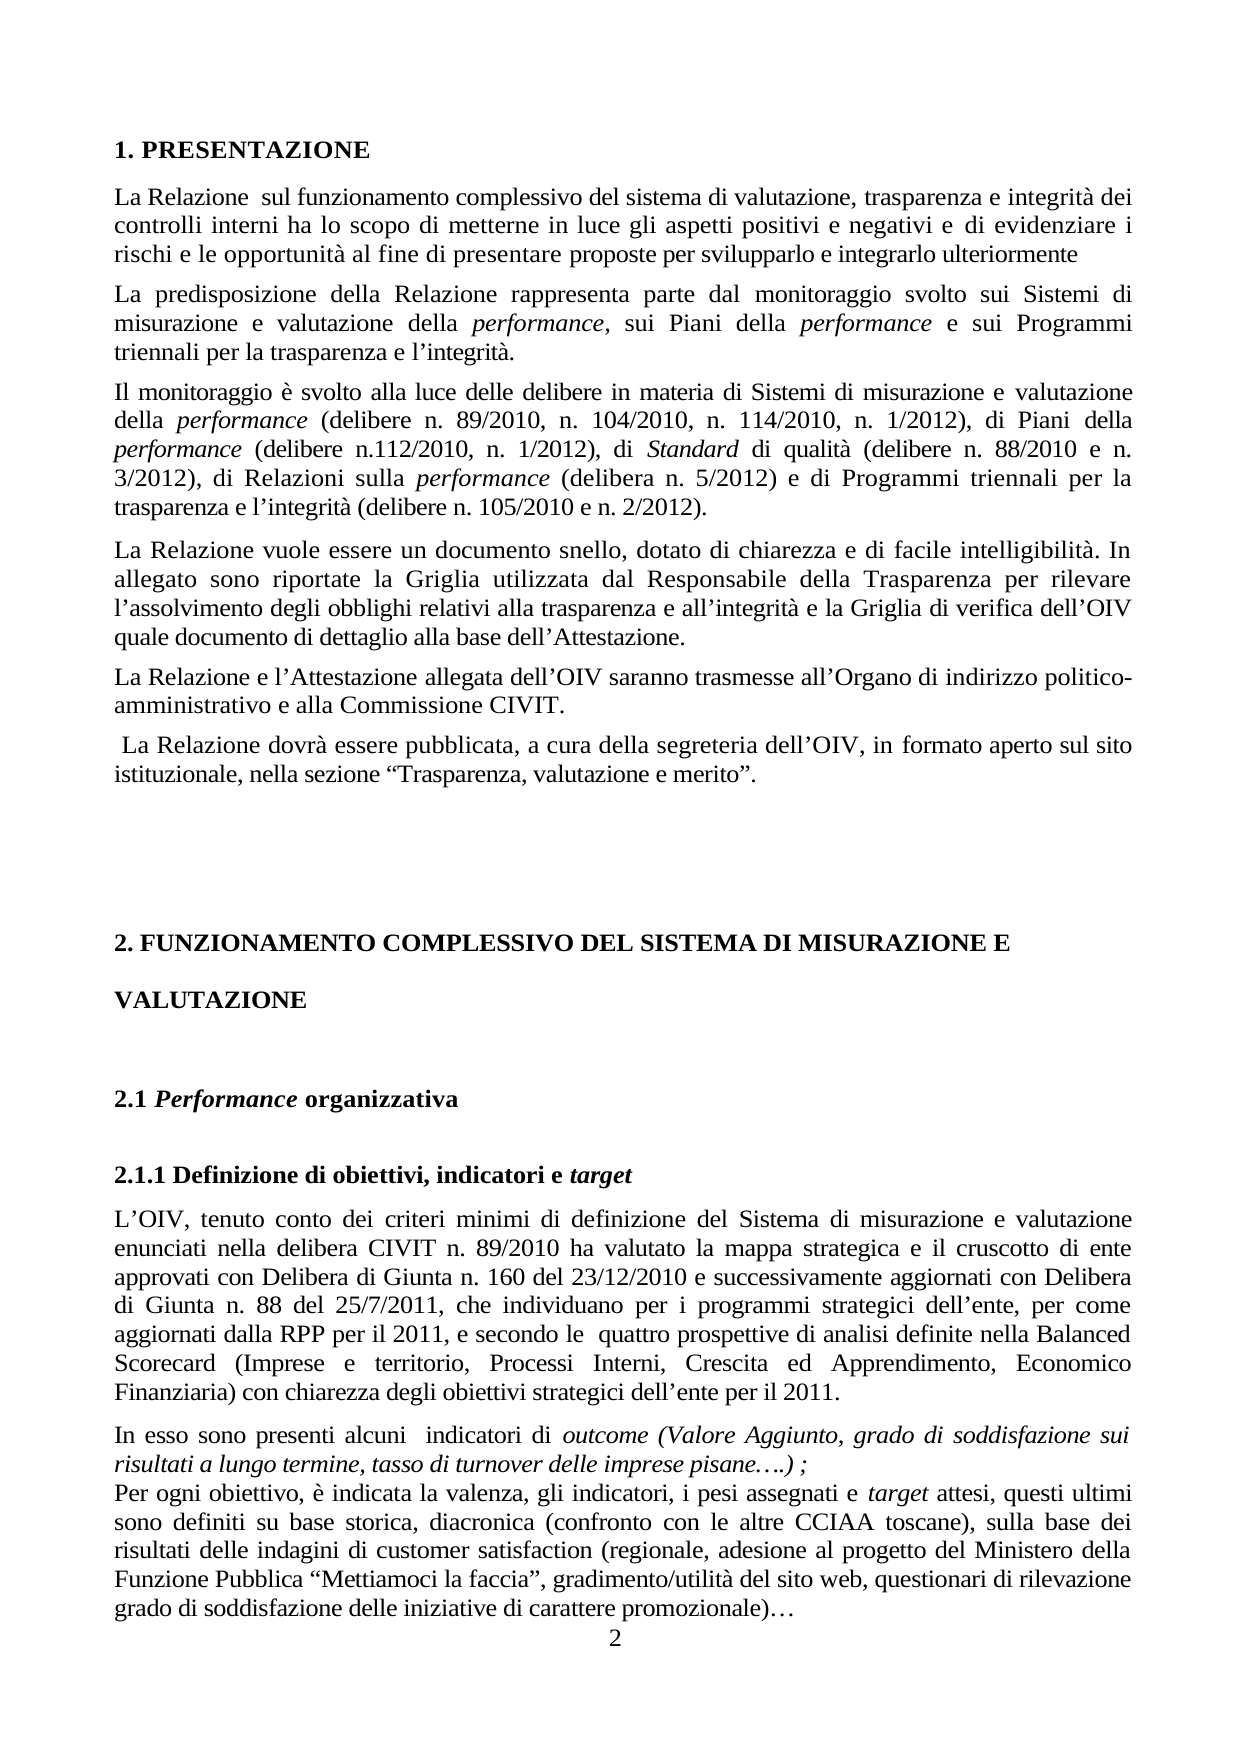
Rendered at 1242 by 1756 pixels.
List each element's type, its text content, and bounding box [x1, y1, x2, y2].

text La Relazione dovrà essere pubblicata, a cura della segreteria dell’OIV, in formato aperto sul sito istituzionale, nella sezione “Trasparenza, valutazione e merito”. [114, 731, 1133, 788]
text Il monitoraggio è svolto alla luce delle delibere in materia di Sistemi di misurazione e valutazione della performance (delibere n. 89/2010, n. 104/2010, n. 114/2010, n. 1/2012), di Piani della performance (delibere n.112/2010, n. 1/2012), di Standard di qualità (delibere n. 88/2010 e n. 3/2012), di Relazioni sulla performance (delibera n. 5/2012) e di Programmi triennali per la trasparenza e l’integrità (delibere n. 105/2010 e n. 2/2012). [114, 377, 1133, 521]
text Per ogni obiettivo, è indicata la valenza, gli indicatori, i pesi assegnati e target attesi, questi ultimi sono definiti su base storica, diacronica (confronto con le altre CCIAA toscane), sulla base dei risultati delle indagini di customer satisfaction (regionale, adesione al progetto del Ministero della Funzione Pubblica “Mettiamoci la faccia”, gradimento/utilità del sito web, questionari di rilevazione grado di soddisfazione delle iniziative di carattere promozionale)… [114, 1478, 1133, 1622]
text La predisposizione della Relazione rappresenta parte dal monitoraggio svolto sui Sistemi di misurazione e valutazione della performance, sui Piani della performance e sui Programmi triennali per la trasparenza e l’integrità. [114, 279, 1133, 366]
text 2.1 Performance organizzativa [114, 1084, 908, 1113]
text La Relazione e l’Attestazione allegata dell’OIV saranno trasmesse all’Organo di indirizzo politico-amministrativo e alla Commissione CIVIT. [114, 662, 1133, 719]
text L’OIV, tenuto conto dei criteri minimi di definizione del Sistema di misurazione e valutazione enunciati nella delibera CIVIT n. 89/2010 ha valutato la mappa strategica e il cruscotto di ente approvati con Delibera di Giunta n. 160 del 23/12/2010 e successivamente aggiornati con Delibera di Giunta n. 88 del 25/7/2011, che individuano per i programmi strategici dell’ente, per come aggiornati dalla RPP per il 2011, e secondo le quattro prospettive di analisi definite nella Balanced Scorecard (Imprese e territorio, Processi Interni, Crescita ed Apprendimento, Economico Finanziaria) con chiarezza degli obiettivi strategici dell’ente per il 2011. [114, 1204, 1133, 1406]
text 2. FUNZIONAMENTO COMPLESSIVO DEL SISTEMA DI MISURAZIONE E VALUTAZIONE [114, 928, 1133, 1014]
text 1. PRESENTAZIONE [114, 139, 1133, 163]
text La Relazione vuole essere un documento snello, dotato di chiarezza e di facile intelligibilità. In allegato sono riportate la Griglia utilizzata dal Responsabile della Trasparenza per rilevare l’assolvimento degli obblighi relativi alla trasparenza e all’integrità e la Griglia di verifica dell’OIV quale documento di dettaglio alla base dell’Attestazione. [114, 536, 1133, 651]
text In esso sono presenti alcuni indicatori di outcome (Valore Aggiunto, grado di soddisfazione sui risultati a lungo termine, tasso di turnover delle imprese pisane….) ; [114, 1421, 1133, 1478]
text La Relazione sul funzionamento complessivo del sistema di valutazione, trasparenza e integrità dei controlli interni ha lo scopo di metterne in luce gli aspetti positivi e negativi e di evidenziare i rischi e le opportunità al fine di presentare proposte per svilupparlo e integrarlo ulteriormente [114, 182, 1133, 268]
text 2.1.1 Definizione di obiettivi, indicatori e target [114, 1161, 1133, 1189]
